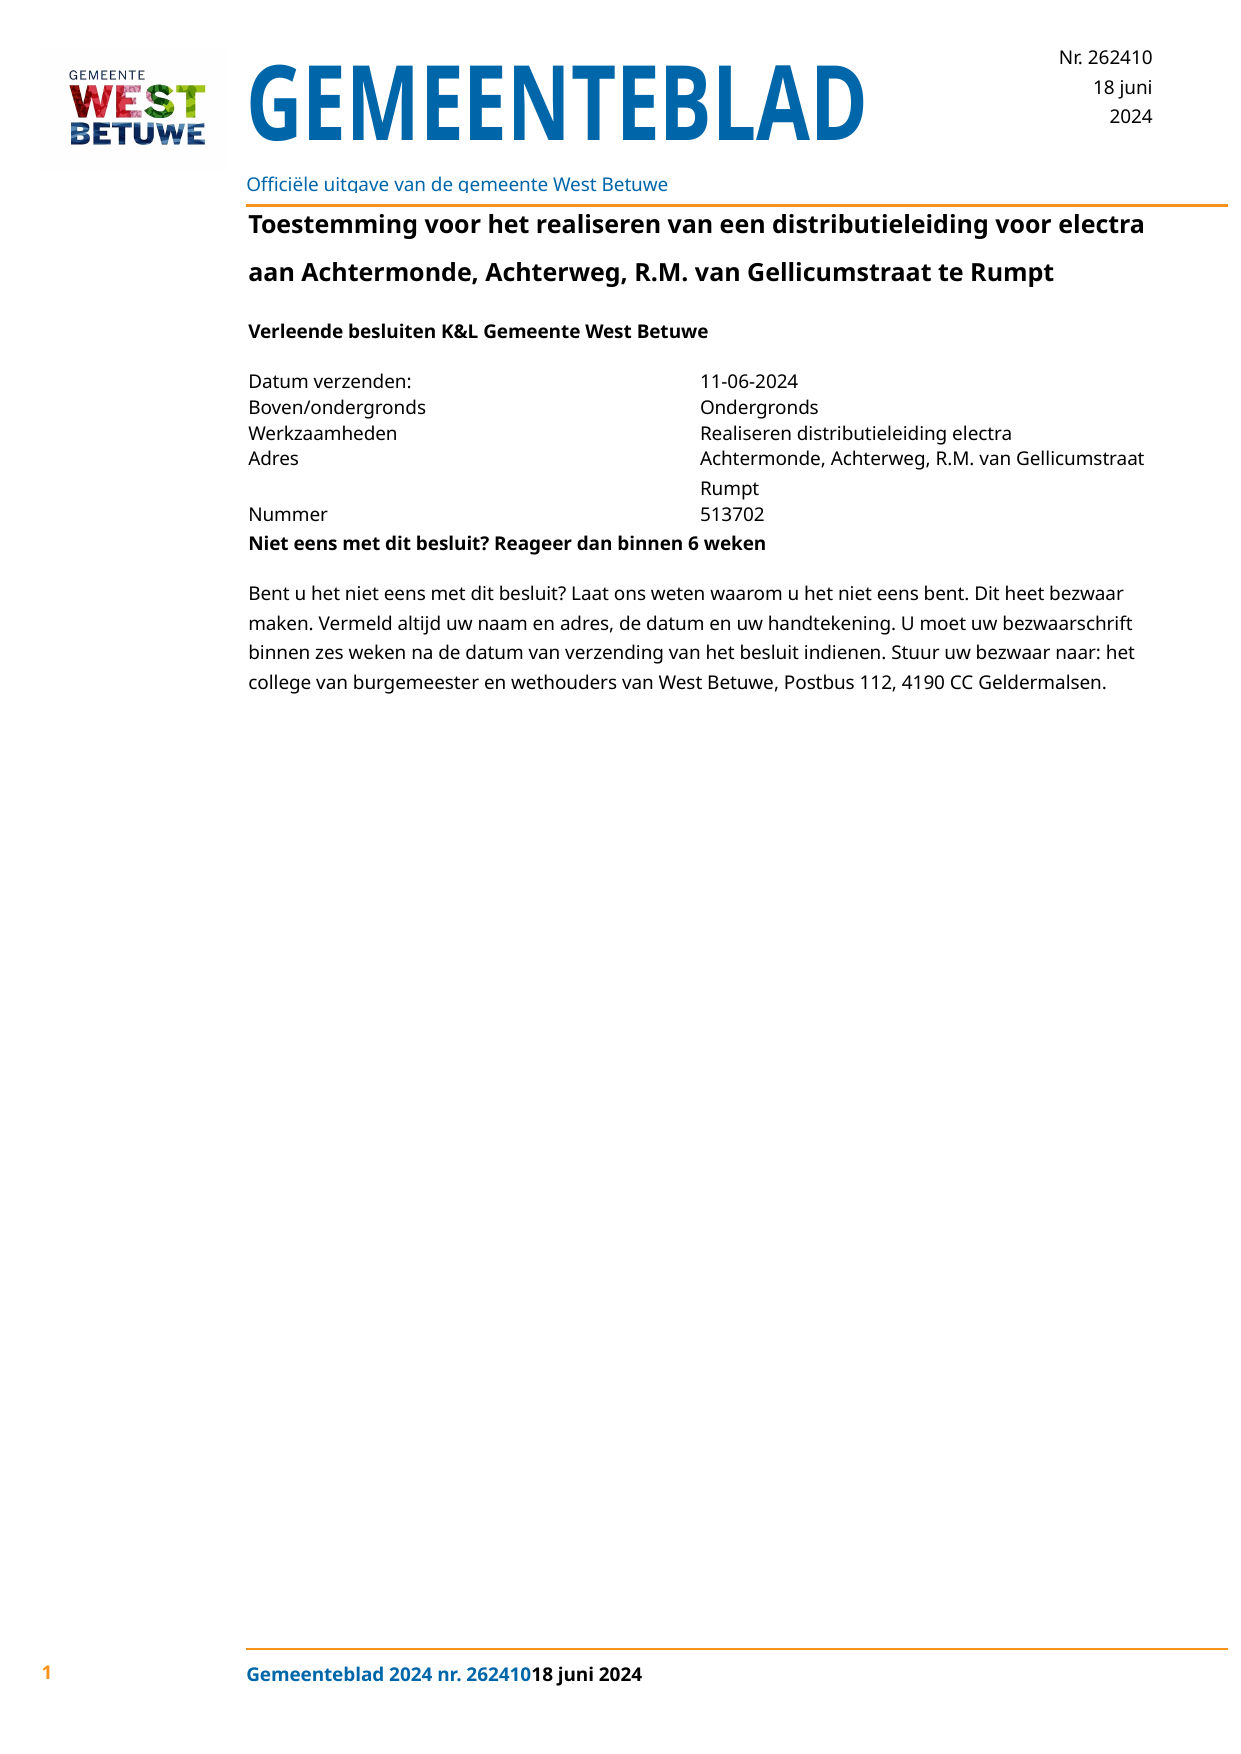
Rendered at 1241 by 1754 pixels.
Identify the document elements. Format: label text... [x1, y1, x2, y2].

picture [41, 47, 231, 172]
text Bent u het niet eens met dit besluit? Laat ons weten waarom u het niet eens bent. Dit heet bezwaar maken. Vermeld altijd uw naam en adres, de datum en uw handtekening. U moet uw bezwaarschrift binnen zes weken na de datum van verzending van het besluit indienen. Stuur uw bezwaar naar: het college van burgemeester en wethouders van West Betuwe, Postbus 112, 4190 CC Geldermalsen. [248, 580, 1152, 695]
table_cell Werkzaamheden [248, 420, 700, 446]
text Niet eens met dit besluit? Reageer dan binnen 6 weken [248, 530, 1152, 556]
table_cell Ondergronds [700, 394, 1152, 420]
table_cell Achtermonde, Achterweg, R.M. van Gellicumstraat Rumpt [700, 446, 1152, 501]
table_cell Boven/ondergronds [248, 394, 700, 420]
text Toestemming voor het realiseren van een distributieleiding voor electra aan Achtermonde, Achterweg, R.M. van Gellicumstraat te Rumpt [248, 207, 1152, 288]
table_cell 513702 [700, 501, 1152, 527]
table_header Datum verzenden: [248, 369, 700, 394]
text Verleende besluiten K&L Gemeente West Betuwe [248, 318, 1152, 344]
table_cell Nummer [248, 501, 700, 527]
table_cell Realiseren distributieleiding electra [700, 420, 1152, 446]
table_cell Adres [248, 446, 700, 501]
table_header 11-06-2024 [700, 369, 1152, 394]
